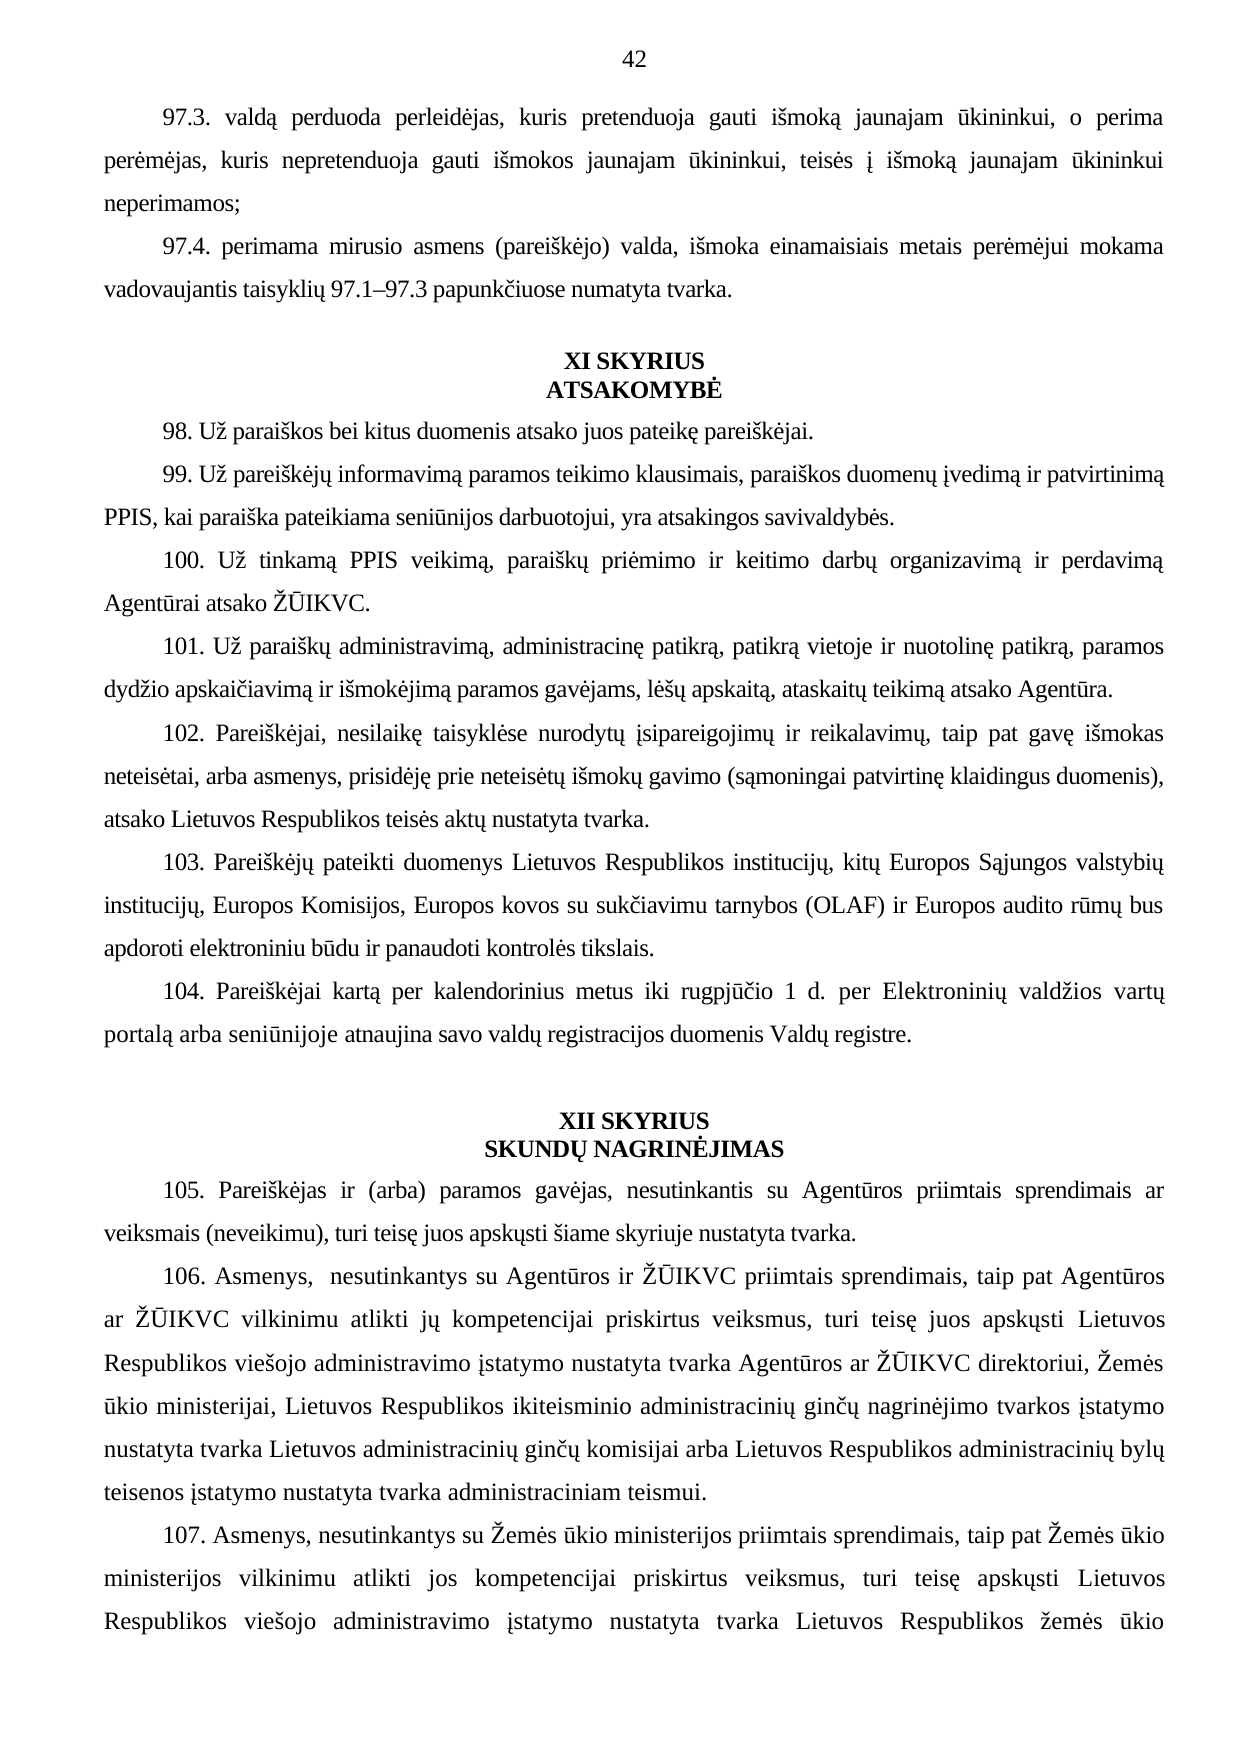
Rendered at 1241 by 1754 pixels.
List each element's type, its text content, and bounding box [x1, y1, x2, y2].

text SKUNDŲ NAGRINĖJIMAS [103, 1134, 1165, 1163]
text 105. Pareiškėjas ir (arba) paramos gavėjas, nesutinkantis su Agentūros priimtais sprendimais ar veiksmais (neveikimu), turi teisę juos apskųsti šiame skyriuje nustatyta tvarka. [103, 1175, 1165, 1247]
text 99. Už pareiškėjų informavimą paramos teikimo klausimais, paraiškos duomenų įvedimą ir patvirtinimą PPIS, kai paraiška pateikiama seniūnijos darbuotojui, yra atsakingos savivaldybės. [103, 459, 1165, 531]
text 102. Pareiškėjai, nesilaikę taisyklėse nurodytų įsipareigojimų ir reikalavimų, taip pat gavę išmokas neteisėtai, arba asmenys, prisidėję prie neteisėtų išmokų gavimo (sąmoningai patvirtinę klaidingus duomenis), atsako Lietuvos Respublikos teisės aktų nustatyta tvarka. [103, 718, 1165, 833]
text 97.4. perimama mirusio asmens (pareiškėjo) valda, išmoka einamaisiais metais perėmėjui mokama vadovaujantis taisyklių 97.1–97.3 papunkčiuose numatyta tvarka. [103, 231, 1165, 303]
text XI SKYRIUS [103, 346, 1165, 375]
text 104. Pareiškėjai kartą per kalendorinius metus iki rugpjūčio 1 d. per Elektroninių valdžios vartų portalą arba seniūnijoje atnaujina savo valdų registracijos duomenis Valdų registre. [103, 976, 1165, 1048]
text 97.3. valdą perduoda perleidėjas, kuris pretenduoja gauti išmoką jaunajam ūkininkui, o perima perėmėjas, kuris nepretenduoja gauti išmokos jaunajam ūkininkui, teisės į išmoką jaunajam ūkininkui neperimamos; [103, 102, 1165, 217]
text 101. Už paraiškų administravimą, administracinę patikrą, patikrą vietoje ir nuotolinę patikrą, paramos dydžio apskaičiavimą ir išmokėjimą paramos gavėjams, lėšų apskaitą, ataskaitų teikimą atsako Agentūra. [103, 631, 1165, 703]
text XII SKYRIUS [103, 1106, 1165, 1134]
text 103. Pareiškėjų pateikti duomenys Lietuvos Respublikos institucijų, kitų Europos Sąjungos valstybių institucijų, Europos Komisijos, Europos kovos su sukčiavimu tarnybos (OLAF) ir Europos audito rūmų bus apdoroti elektroniniu būdu ir panaudoti kontrolės tikslais. [103, 847, 1165, 962]
text 107. Asmenys, nesutinkantys su Žemės ūkio ministerijos priimtais sprendimais, taip pat Žemės ūkio ministerijos vilkinimu atlikti jos kompetencijai priskirtus veiksmus, turi teisę apskųsti Lietuvos Respublikos viešojo administravimo įstatymo nustatyta tvarka Lietuvos Respublikos žemės ūkio [103, 1520, 1165, 1635]
text 98. Už paraiškos bei kitus duomenis atsako juos pateikę pareiškėjai. [103, 416, 1165, 444]
text 100. Už tinkamą PPIS veikimą, paraiškų priėmimo ir keitimo darbų organizavimą ir perdavimą Agentūrai atsako ŽŪIKVC. [103, 545, 1165, 617]
text ATSAKOMYBĖ [103, 375, 1165, 404]
text 106. Asmenys, nesutinkantys su Agentūros ir ŽŪIKVC priimtais sprendimais, taip pat Agentūros ar ŽŪIKVC vilkinimu atlikti jų kompetencijai priskirtus veiksmus, turi teisę juos apskųsti Lietuvos Respublikos viešojo administravimo įstatymo nustatyta tvarka Agentūros ar ŽŪIKVC direktoriui, Žemės ūkio ministerijai, Lietuvos Respublikos ikiteisminio administracinių ginčų nagrinėjimo tvarkos įstatymo nustatyta tvarka Lietuvos administracinių ginčų komisijai arba Lietuvos Respublikos administracinių bylų teisenos įstatymo nustatyta tvarka administraciniam teismui. [103, 1261, 1165, 1506]
